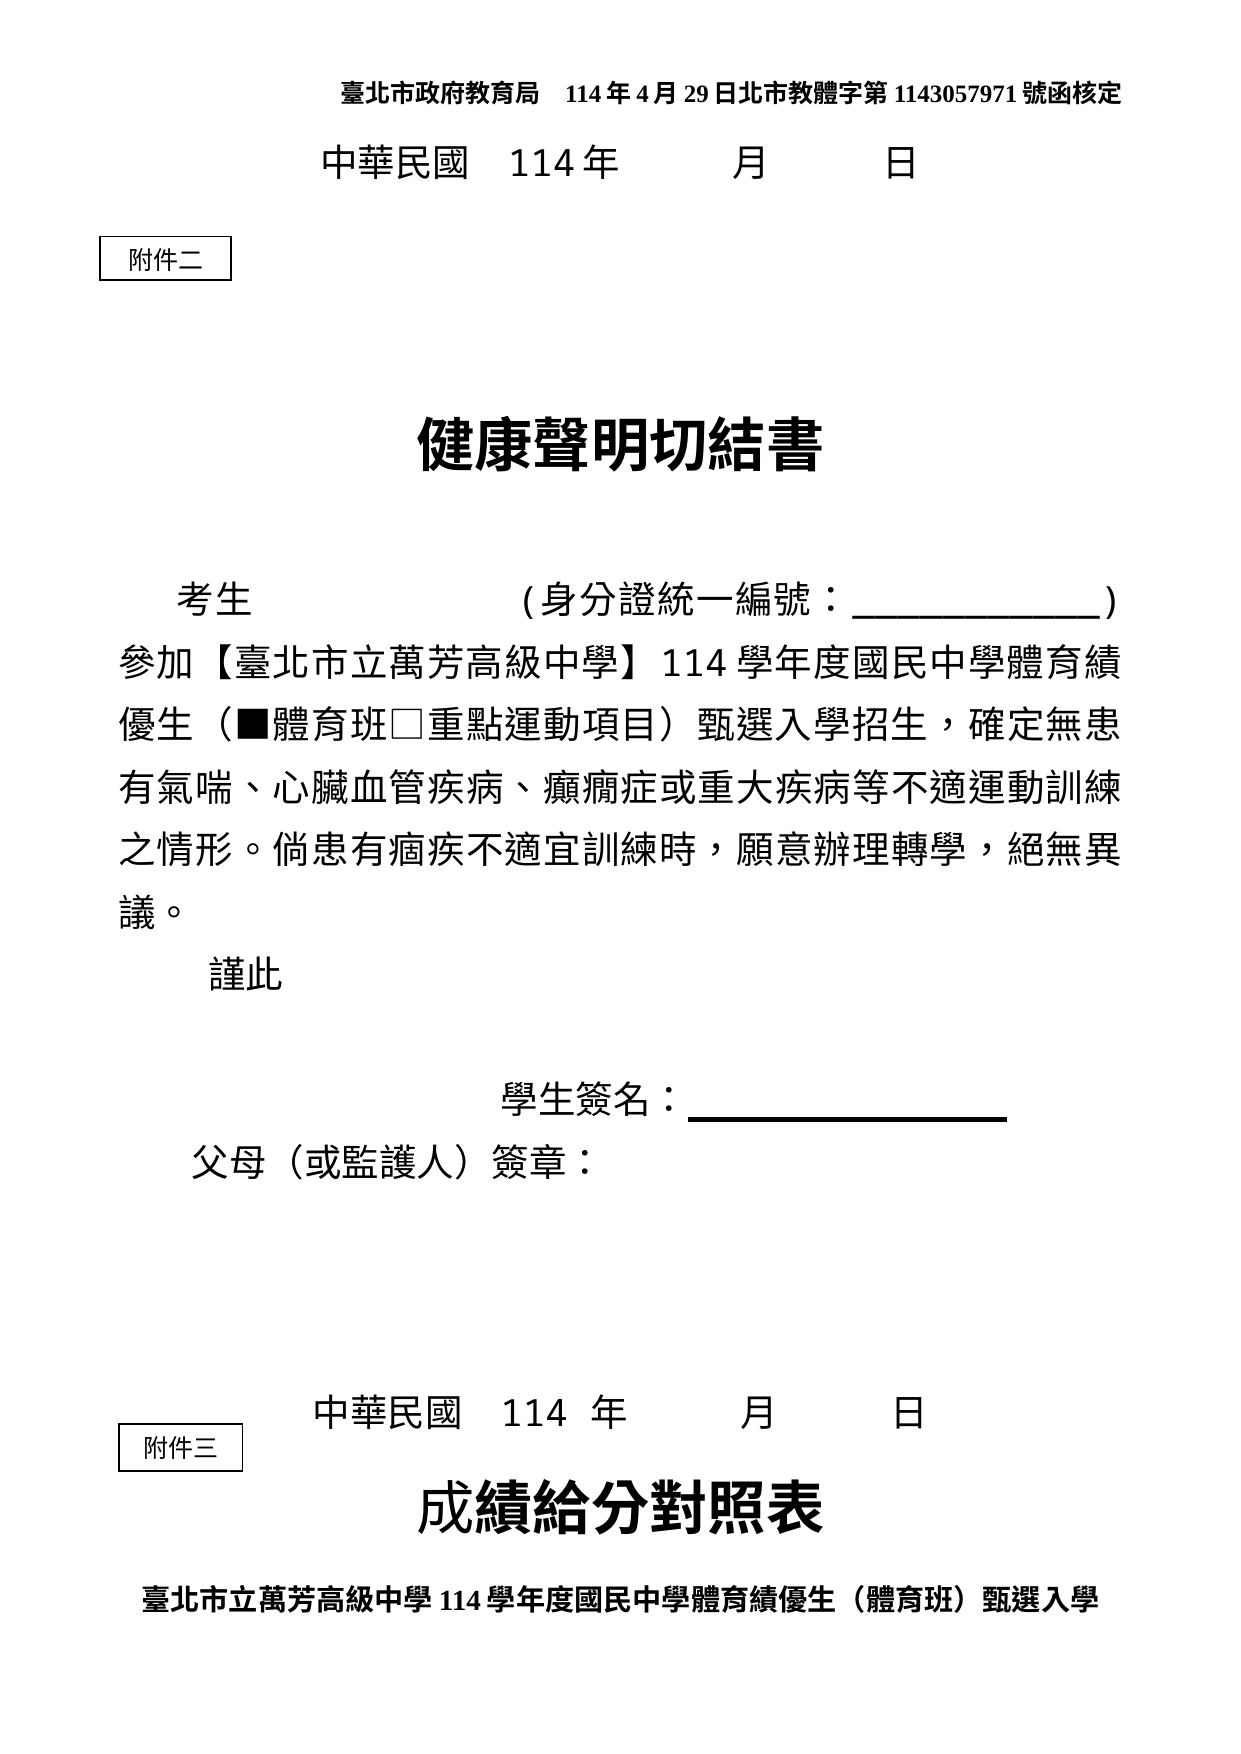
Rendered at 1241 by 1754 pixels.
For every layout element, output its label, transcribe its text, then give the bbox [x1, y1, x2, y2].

text 健康聲明切結書 [118, 368, 1122, 493]
text 附件二 [116, 245, 215, 272]
text 臺北市立萬芳高級中學114學年度國民中學體育績優生（體育班）甄選入學 [118, 1556, 1122, 1618]
text 中華民國 114年 月 日 [118, 118, 1122, 181]
text 附件三 [135, 1432, 226, 1463]
text 謹此 [118, 931, 1122, 993]
text 中華民國 114 年 月 日 [118, 1368, 1122, 1431]
text 成績給分對照表 [118, 1431, 1122, 1556]
text 父母（或監護人）簽章： [162, 1118, 1122, 1181]
text 學生簽名： [118, 1056, 1122, 1118]
text 成績給分對照表 [120, 1425, 242, 1470]
text 考生 (身分證統一編號：___________)參加【臺北市立萬芳高級中學】114學年度國民中學體育績優生（■體育班□重點運動項目）甄選入學招生，確定無患有氣喘、心臟血管疾病、癲癇症或重大疾病等不適運動訓練之情形。倘患有痼疾不適宜訓練時，願意辦理轉學，絕無異議。 [118, 556, 1122, 931]
